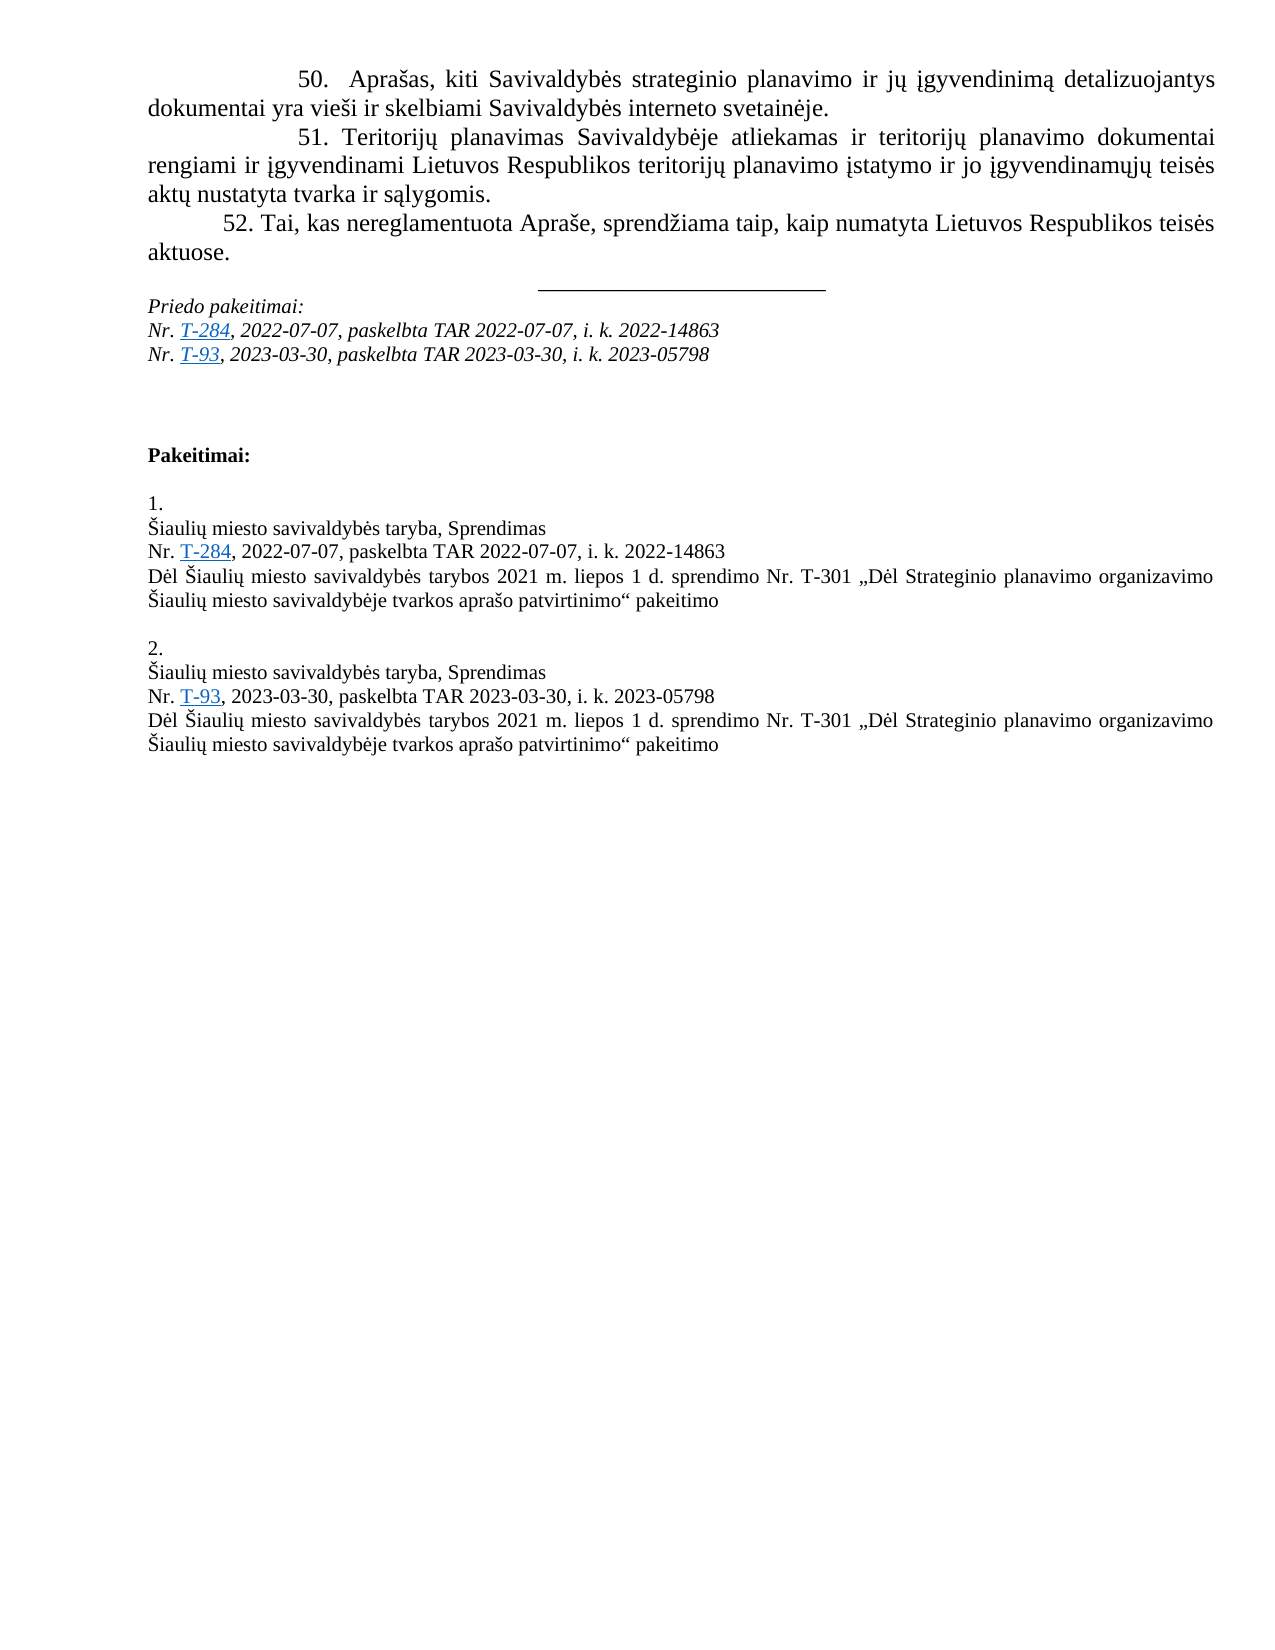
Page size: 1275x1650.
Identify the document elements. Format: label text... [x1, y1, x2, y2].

text Pakeitimai: [148, 443, 1216, 467]
text 51. Teritorijų planavimas Savivaldybėje atliekamas ir teritorijų planavimo dokumentai rengiami ir įgyvendinami Lietuvos Respublikos teritorijų planavimo įstatymo ir jo įgyvendinamųjų teisės aktų nustatyta tvarka ir sąlygomis. [148, 122, 1216, 208]
text Nr. T-284, 2022-07-07, paskelbta TAR 2022-07-07, i. k. 2022-14863 [148, 318, 1216, 342]
text 50. Aprašas, kiti Savivaldybės strateginio planavimo ir jų įgyvendinimą detalizuojantys dokumentai yra vieši ir skelbiami Savivaldybės interneto svetainėje. [148, 64, 1216, 122]
text _______________________ [148, 265, 1216, 294]
text 1. [148, 491, 1216, 515]
text Priedo pakeitimai: [148, 294, 1216, 318]
text Dėl Šiaulių miesto savivaldybės tarybos 2021 m. liepos 1 d. sprendimo Nr. T-301 „Dėl Strateginio planavimo organizavimo Šiaulių miesto savivaldybėje tvarkos aprašo patvirtinimo“ pakeitimo [148, 708, 1216, 756]
text Šiaulių miesto savivaldybės taryba, Sprendimas [148, 515, 1216, 539]
text Nr. T-93, 2023-03-30, paskelbta TAR 2023-03-30, i. k. 2023-05798 [148, 684, 1216, 708]
text 2. [148, 636, 1216, 660]
text Nr. T-93, 2023-03-30, paskelbta TAR 2023-03-30, i. k. 2023-05798 [148, 342, 1216, 366]
text 52. Tai, kas nereglamentuota Apraše, sprendžiama taip, kaip numatyta Lietuvos Respublikos teisės aktuose. [148, 208, 1216, 265]
text Šiaulių miesto savivaldybės taryba, Sprendimas [148, 660, 1216, 684]
text Nr. T-284, 2022-07-07, paskelbta TAR 2022-07-07, i. k. 2022-14863 [148, 539, 1216, 563]
text Dėl Šiaulių miesto savivaldybės tarybos 2021 m. liepos 1 d. sprendimo Nr. T-301 „Dėl Strateginio planavimo organizavimo Šiaulių miesto savivaldybėje tvarkos aprašo patvirtinimo“ pakeitimo [148, 563, 1216, 612]
